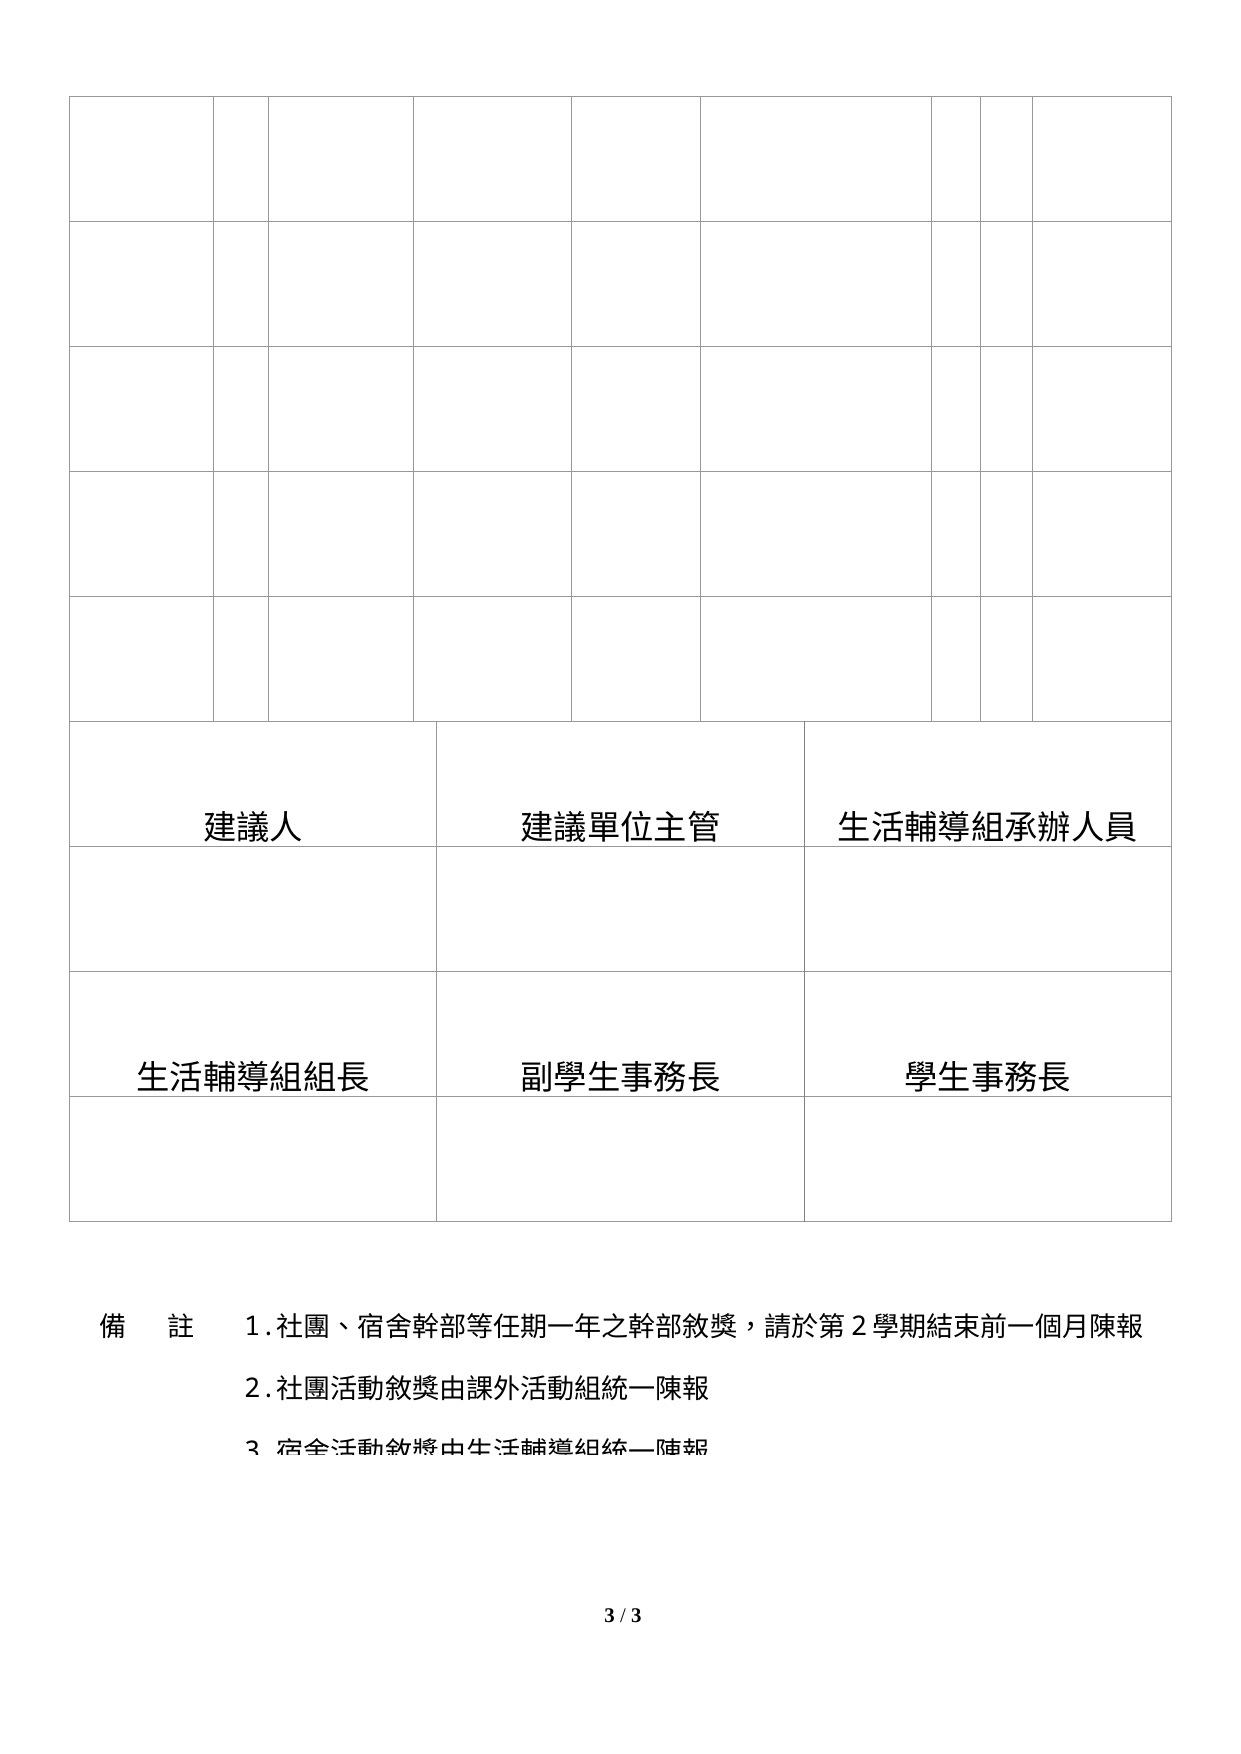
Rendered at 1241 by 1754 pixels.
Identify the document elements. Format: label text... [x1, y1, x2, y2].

table_cell [1033, 597, 1171, 721]
table_cell [572, 222, 700, 346]
table_cell [214, 597, 268, 721]
table_cell [437, 1097, 804, 1221]
table_cell 建議人 [70, 722, 436, 846]
table_cell [701, 472, 931, 596]
table_cell [572, 597, 700, 721]
table_cell 生活輔導組承辦人員 [805, 722, 1171, 846]
table_cell [981, 97, 1032, 221]
table_cell 建議單位主管 [437, 722, 804, 846]
table_cell [932, 597, 980, 721]
table_cell [414, 222, 571, 346]
table_cell [70, 1097, 436, 1221]
table_cell [1033, 472, 1171, 596]
table_cell [214, 472, 268, 596]
table_cell [932, 222, 980, 346]
table_cell [932, 472, 980, 596]
table_cell [414, 97, 571, 221]
table_cell [701, 222, 931, 346]
table_cell [70, 847, 436, 971]
table_cell [805, 847, 1171, 971]
table_cell 學生事務長 [805, 972, 1171, 1096]
table_cell [70, 472, 213, 596]
table_cell [1033, 222, 1171, 346]
table_cell 生活輔導組組長 [70, 972, 436, 1096]
table_cell [932, 347, 980, 471]
table_cell [932, 97, 980, 221]
table_cell [269, 597, 413, 721]
table_cell [269, 347, 413, 471]
table_cell [1033, 347, 1171, 471]
table_cell [269, 222, 413, 346]
table_cell 副學生事務長 [437, 972, 804, 1096]
table_cell [437, 847, 804, 971]
table_cell [214, 222, 268, 346]
table_cell [414, 347, 571, 471]
table_cell [981, 597, 1032, 721]
table_cell [1033, 97, 1171, 221]
table_cell [701, 597, 931, 721]
table_cell [414, 597, 571, 721]
table_cell [701, 347, 931, 471]
table_cell [572, 472, 700, 596]
table_cell [414, 472, 571, 596]
table_cell [214, 97, 268, 221]
table_cell [70, 347, 213, 471]
table_cell [981, 347, 1032, 471]
table_cell [70, 222, 213, 346]
table_cell [572, 347, 700, 471]
table_cell [214, 347, 268, 471]
table_cell [572, 97, 700, 221]
table_cell [70, 597, 213, 721]
table_header 1.社團、宿舍幹部等任期一年之幹部敘獎，請於第2學期結束前一個月陳報 2.社團活動敘獎由課外活動組統一陳報 3.宿舍活動敘獎由生活輔導組統一陳報 登 錄: _____________ [241, 1283, 1180, 1454]
table_header 備 註 [69, 1283, 241, 1454]
table_cell [981, 472, 1032, 596]
table_cell [981, 222, 1032, 346]
table_cell [70, 97, 213, 221]
table_cell [805, 1097, 1171, 1221]
table_cell [701, 97, 931, 221]
table_cell [269, 97, 413, 221]
table_cell [269, 472, 413, 596]
